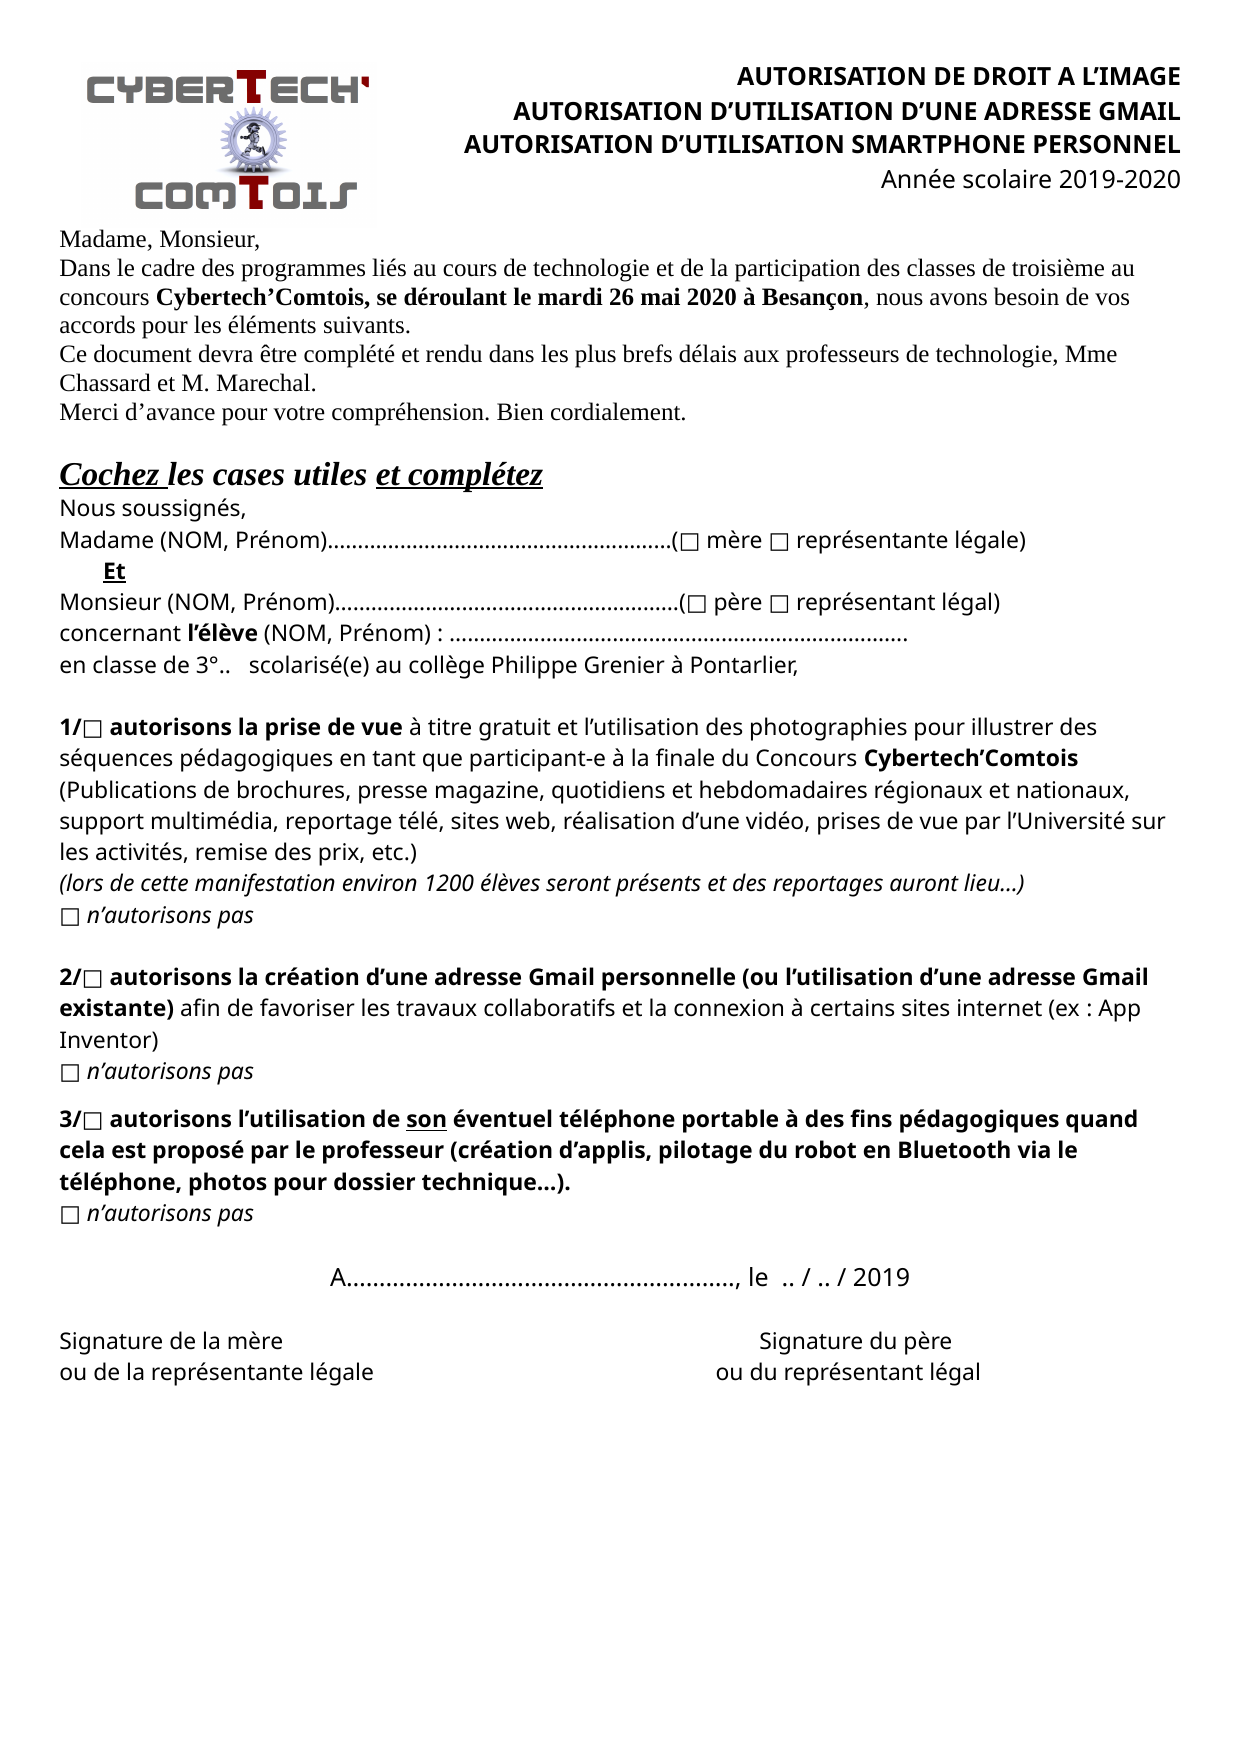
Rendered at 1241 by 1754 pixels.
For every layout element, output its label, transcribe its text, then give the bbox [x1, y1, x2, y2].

text Et [59, 555, 1181, 586]
text A………………………………………………….., le .. / .. / 2019 [59, 1259, 1181, 1293]
text □ n’autorisons pas [59, 1197, 1181, 1228]
text Ce document devra être complété et rendu dans les plus brefs délais aux professeurs de technologie, Mme Chassard et M. Marechal. [59, 339, 1181, 397]
text 1/□ autorisons la prise de vue à titre gratuit et l’utilisation des photographies pour illustrer des séquences pédagogiques en tant que participant-e à la finale du Concours Cybertech’Comtois (Publications de brochures, presse magazine, quotidiens et hebdomadaires régionaux et nationaux, support multimédia, reportage télé, sites web, réalisation d’une vidéo, prises de vue par l’Université sur les activités, remise des prix, etc.) [59, 711, 1181, 867]
text Madame, Monsieur, [59, 224, 1181, 253]
text Merci d’avance pour votre compréhension. Bien cordialement. [59, 397, 1181, 425]
text Cochez les cases utiles et complétez [59, 454, 1181, 492]
text Monsieur (NOM, Prénom)…………………………………………………(□ père □ représentant légal) [59, 586, 1181, 617]
picture [81, 62, 377, 228]
text AUTORISATION D’UTILISATION SMARTPHONE PERSONNEL [377, 127, 1181, 161]
text Signature de la mère Signature du père [59, 1325, 1181, 1356]
text [59, 161, 81, 195]
text Dans le cadre des programmes liés au cours de technologie et de la participation des classes de troisième au concours Cybertech’Comtois, se déroulant le mardi 26 mai 2020 à Besançon, nous avons besoin de vos accords pour les éléments suivants. [59, 253, 1181, 339]
text AUTORISATION DE DROIT A L’IMAGE [59, 59, 1181, 93]
text □ n’autorisons pas [59, 1055, 1181, 1086]
text Année scolaire 2019-2020 [377, 161, 1181, 195]
text 3/□ autorisons l’utilisation de son éventuel téléphone portable à des fins pédagogiques quand cela est proposé par le professeur (création d’applis, pilotage du robot en Bluetooth via le téléphone, photos pour dossier technique…). [59, 1103, 1181, 1197]
text □ n’autorisons pas [59, 899, 1181, 930]
text ou de la représentante légale ou du représentant légal [59, 1356, 1181, 1387]
text (lors de cette manifestation environ 1200 élèves seront présents et des reportages auront lieu…) [59, 867, 1181, 899]
text concernant l’élève (NOM, Prénom) : …………………………………………………………………. [59, 617, 1181, 649]
text Madame (NOM, Prénom)…………………………………………………(□ mère □ représentante légale) [59, 524, 1181, 555]
text AUTORISATION D’UTILISATION D’UNE ADRESSE GMAIL [377, 93, 1181, 127]
text en classe de 3°.. scolarisé(e) au collège Philippe Grenier à Pontarlier, [59, 649, 1181, 680]
text 2/□ autorisons la création d’une adresse Gmail personnelle (ou l’utilisation d’une adresse Gmail existante) afin de favoriser les travaux collaboratifs et la connexion à certains sites internet (ex : App Inventor) [59, 961, 1181, 1055]
text Nous soussignés, [59, 492, 1181, 524]
